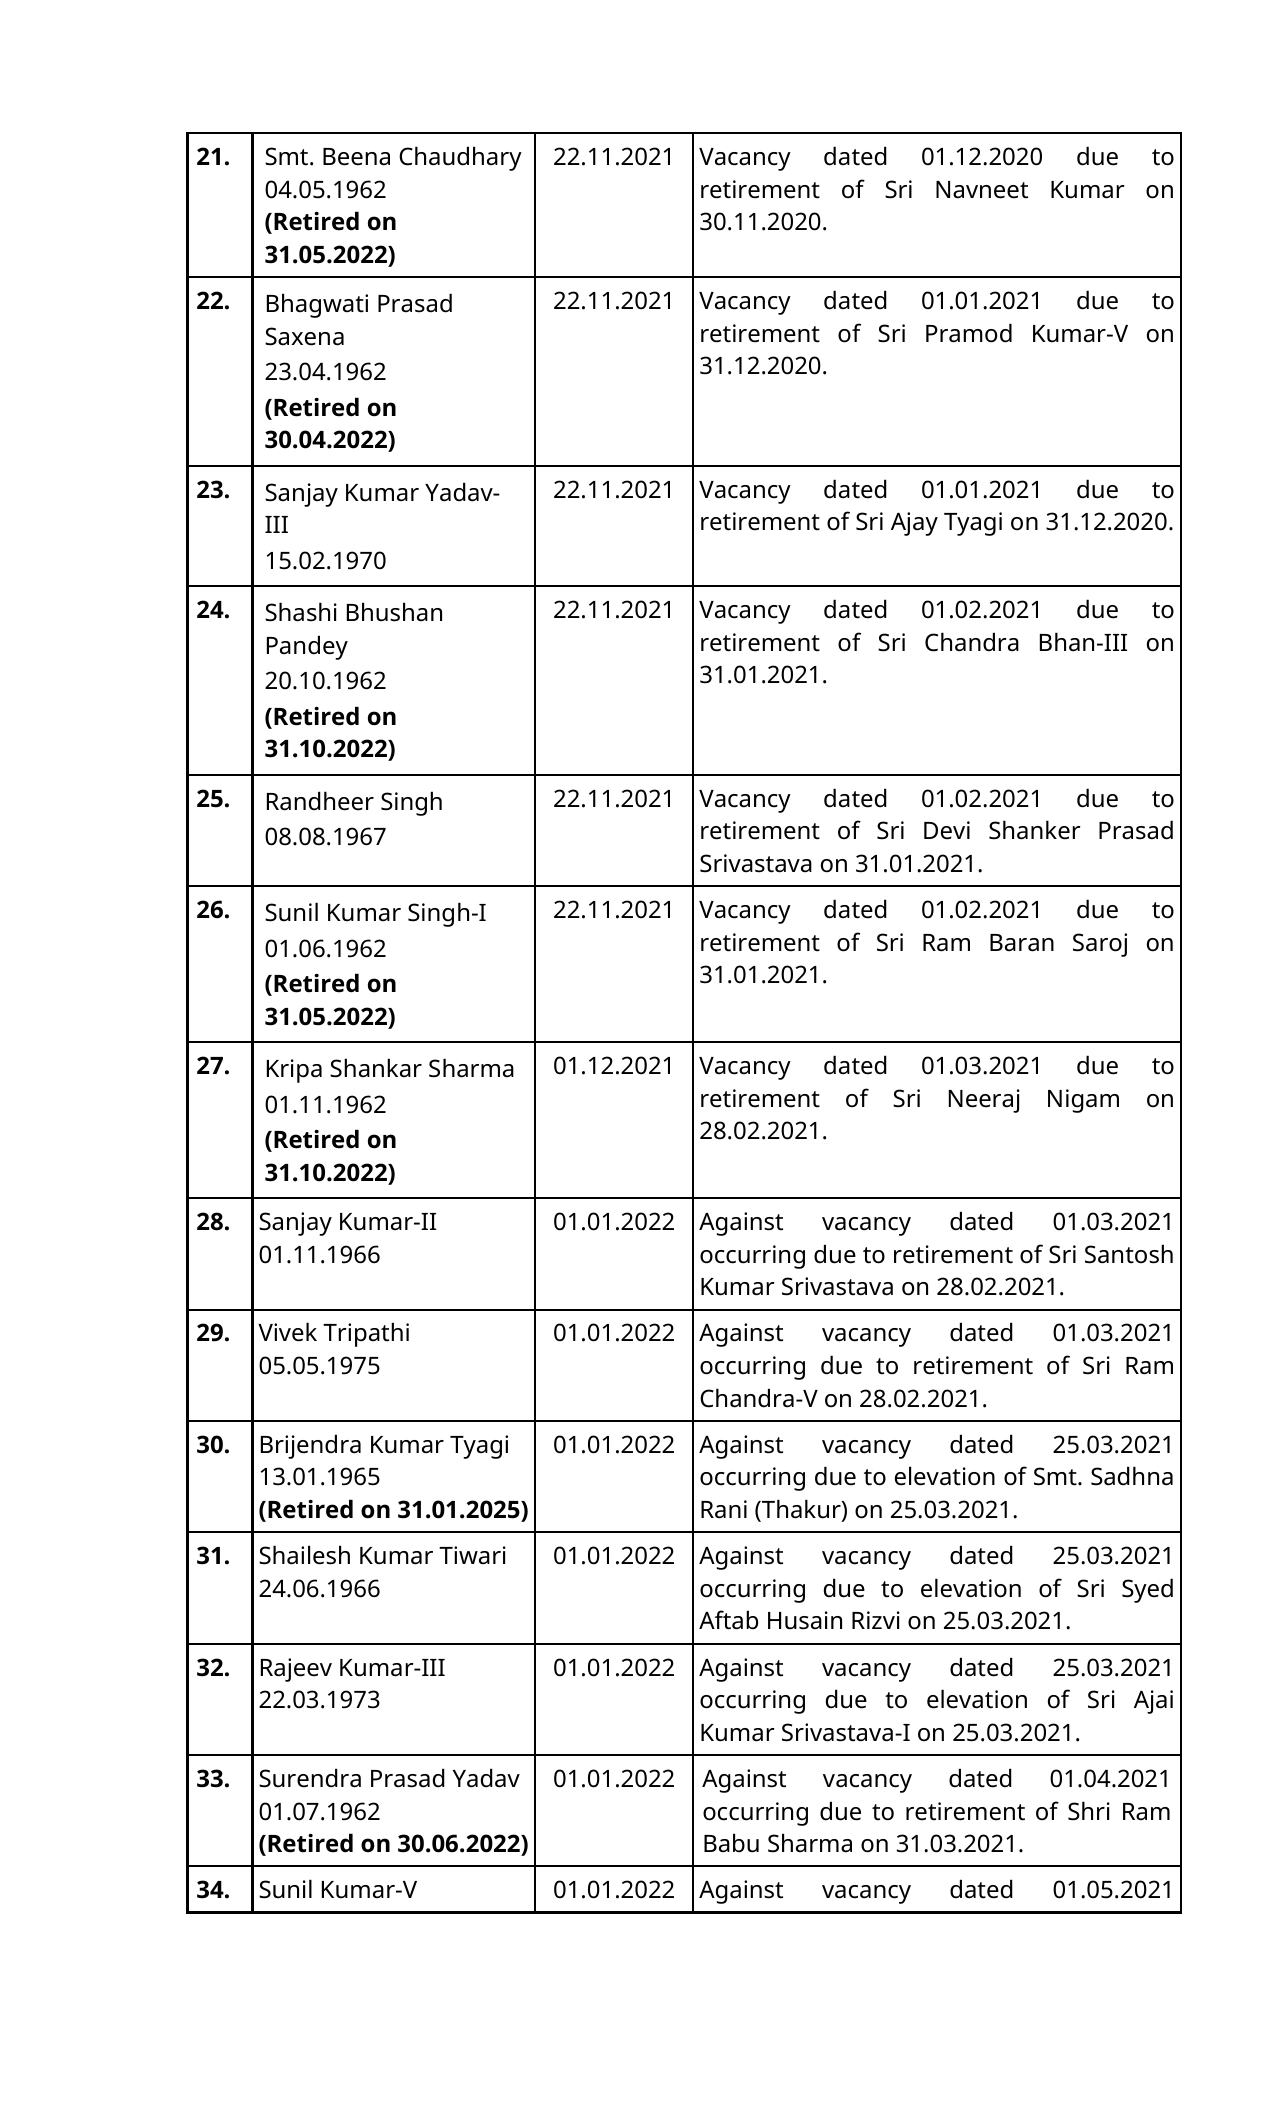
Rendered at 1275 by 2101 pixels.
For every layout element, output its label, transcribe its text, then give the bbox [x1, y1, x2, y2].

table_cell [189, 1422, 251, 1531]
table_cell Vacancy dated 01.03.2021 due to retirement of Sri Neeraj Nigam on 28.02.2021. [694, 1043, 1180, 1197]
table_cell 22.11.2021 [536, 278, 692, 464]
table_cell 22.11.2021 [536, 887, 692, 1041]
table_cell [189, 887, 251, 1041]
table_cell [189, 278, 251, 464]
table_cell Against vacancy dated 25.03.2021 occurring due to elevation of Smt. Sadhna Rani (Thakur) on 25.03.2021. [694, 1422, 1180, 1531]
table_cell Vacancy dated 01.12.2020 due to retirement of Sri Navneet Kumar on 30.11.2020. [694, 134, 1180, 276]
table_cell 22.11.2021 [536, 467, 692, 585]
table_cell Sunil Kumar Singh-I 01.06.1962 (Retired on 31.05.2022) [254, 887, 534, 1041]
table_cell [189, 1533, 251, 1642]
table_cell Rajeev Kumar-III 22.03.1973 [254, 1645, 534, 1754]
table_cell Against vacancy dated 01.04.2021 occurring due to retirement of Shri Ram Babu Sharma on 31.03.2021. [694, 1756, 1180, 1865]
table_cell 01.12.2021 [536, 1043, 692, 1197]
table_cell Against vacancy dated 01.05.2021 [694, 1867, 1180, 1911]
table_cell Against vacancy dated 01.03.2021 occurring due to retirement of Sri Santosh Kumar Srivastava on 28.02.2021. [694, 1199, 1180, 1308]
table_cell [189, 1311, 251, 1420]
table_cell [189, 1645, 251, 1754]
table_cell 01.01.2022 [536, 1867, 692, 1911]
table_cell Vacancy dated 01.02.2021 due to retirement of Sri Devi Shanker Prasad Srivastava on 31.01.2021. [694, 776, 1180, 885]
table_cell Surendra Prasad Yadav 01.07.1962 (Retired on 30.06.2022) [254, 1756, 534, 1865]
table_cell [189, 1756, 251, 1865]
table_cell 01.01.2022 [536, 1533, 692, 1642]
table_cell Against vacancy dated 01.03.2021 occurring due to retirement of Sri Ram Chandra-V on 28.02.2021. [694, 1311, 1180, 1420]
table_cell Smt. Beena Chaudhary 04.05.1962 (Retired on 31.05.2022) [254, 134, 534, 276]
table_cell 22.11.2021 [536, 587, 692, 774]
table_cell [189, 467, 251, 585]
table_cell Vacancy dated 01.02.2021 due to retirement of Sri Ram Baran Saroj on 31.01.2021. [694, 887, 1180, 1041]
table_cell Sanjay Kumar Yadav-III 15.02.1970 [254, 467, 534, 585]
table_cell Sanjay Kumar-II 01.11.1966 [254, 1199, 534, 1308]
table_cell [189, 1199, 251, 1308]
table_cell [189, 1043, 251, 1197]
table_cell [189, 587, 251, 774]
table_cell 01.01.2022 [536, 1311, 692, 1420]
table_cell Vacancy dated 01.01.2021 due to retirement of Sri Ajay Tyagi on 31.12.2020. [694, 467, 1180, 585]
table_cell 22.11.2021 [536, 134, 692, 276]
table_cell 01.01.2022 [536, 1422, 692, 1531]
table_cell Against vacancy dated 25.03.2021 occurring due to elevation of Sri Ajai Kumar Srivastava-I on 25.03.2021. [694, 1645, 1180, 1754]
table_cell Randheer Singh 08.08.1967 [254, 776, 534, 885]
table_cell Vacancy dated 01.02.2021 due to retirement of Sri Chandra Bhan-III on 31.01.2021. [694, 587, 1180, 774]
table_cell Bhagwati Prasad Saxena 23.04.1962 (Retired on 30.04.2022) [254, 278, 534, 464]
table_cell [189, 1867, 251, 1911]
table_cell Brijendra Kumar Tyagi 13.01.1965 (Retired on 31.01.2025) [254, 1422, 534, 1531]
table_cell [189, 776, 251, 885]
table_cell 01.01.2022 [536, 1199, 692, 1308]
table_cell 01.01.2022 [536, 1756, 692, 1865]
table_cell Shashi Bhushan Pandey 20.10.1962 (Retired on 31.10.2022) [254, 587, 534, 774]
table_cell 22.11.2021 [536, 776, 692, 885]
table_cell Sunil Kumar-V [254, 1867, 534, 1911]
table_cell Shailesh Kumar Tiwari 24.06.1966 [254, 1533, 534, 1642]
table_cell Kripa Shankar Sharma 01.11.1962 (Retired on 31.10.2022) [254, 1043, 534, 1197]
table_cell Vacancy dated 01.01.2021 due to retirement of Sri Pramod Kumar-V on 31.12.2020. [694, 278, 1180, 464]
table_cell Vivek Tripathi 05.05.1975 [254, 1311, 534, 1420]
table_cell 01.01.2022 [536, 1645, 692, 1754]
table_cell Against vacancy dated 25.03.2021 occurring due to elevation of Sri Syed Aftab Husain Rizvi on 25.03.2021. [694, 1533, 1180, 1642]
table_cell [189, 134, 251, 276]
